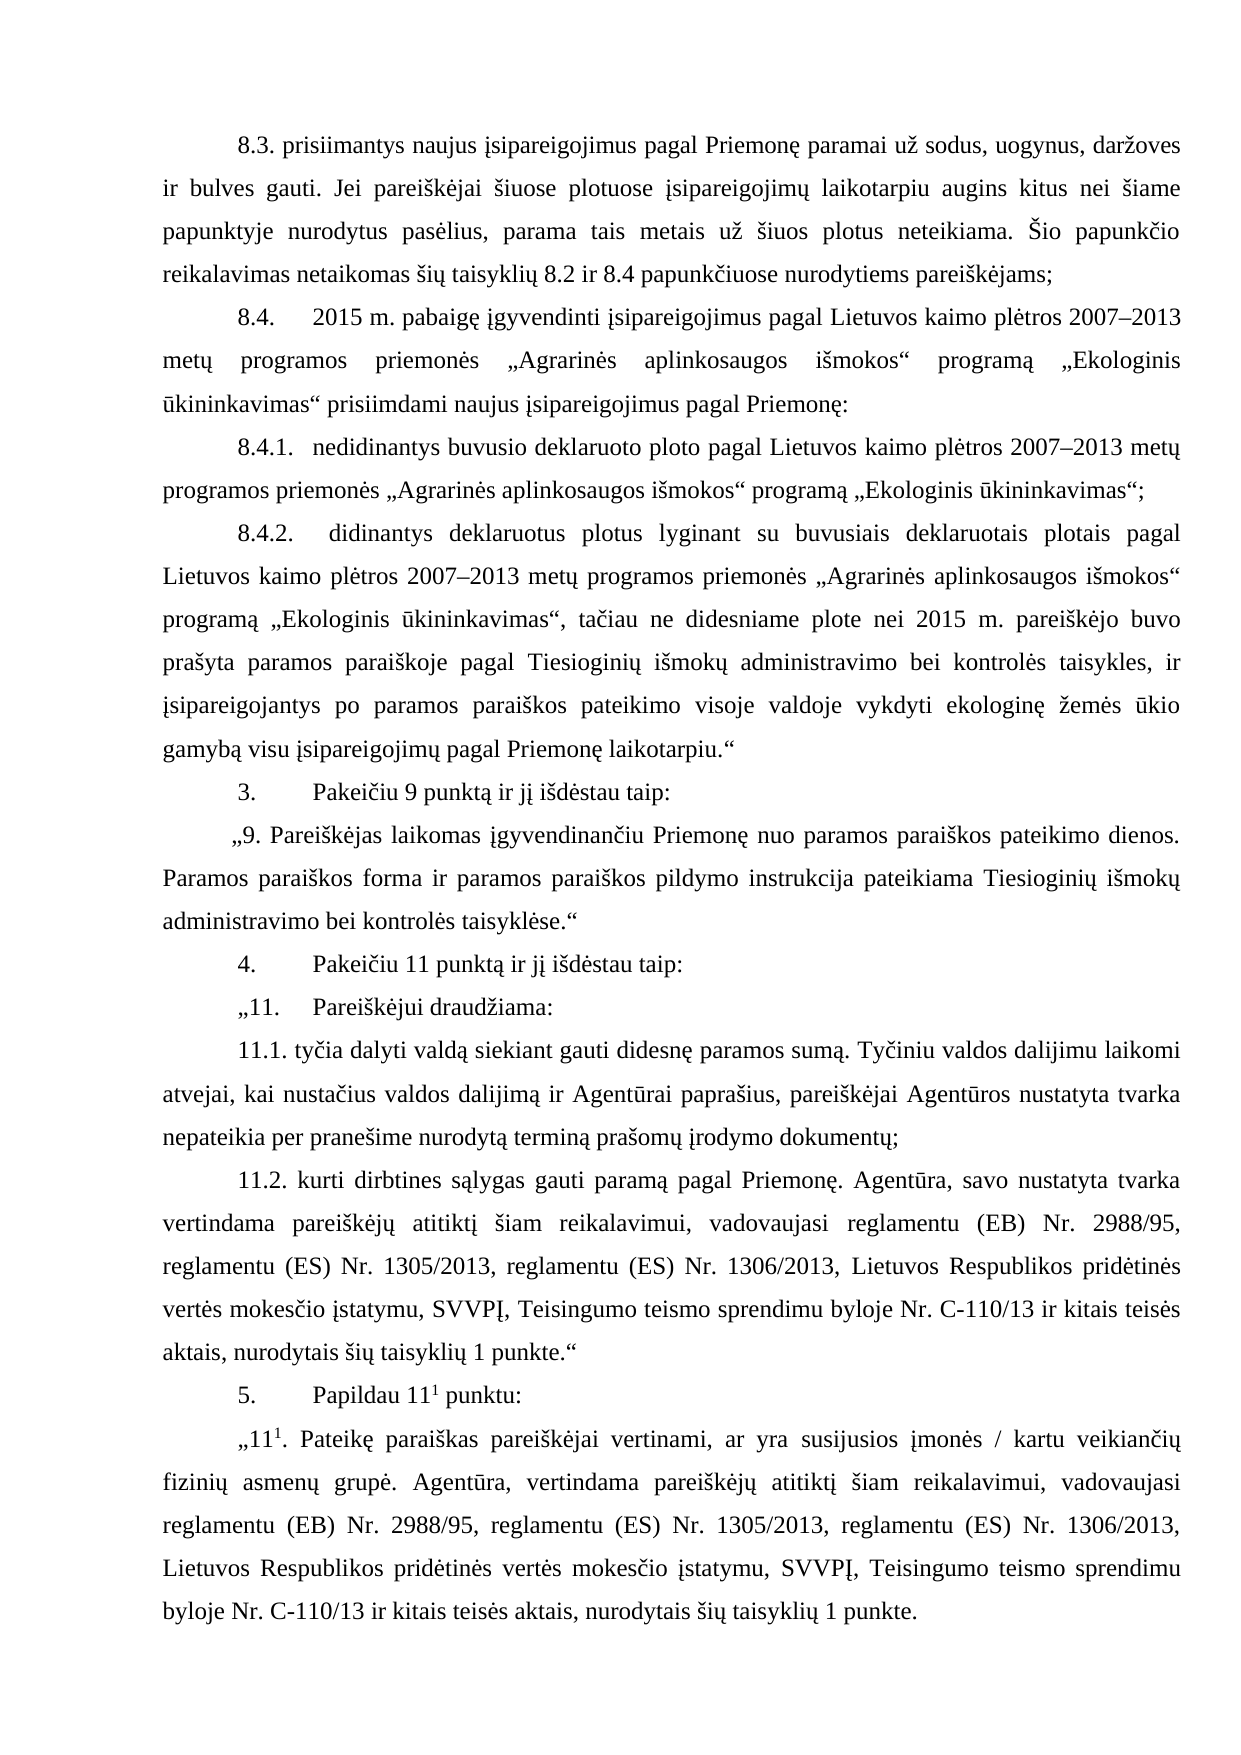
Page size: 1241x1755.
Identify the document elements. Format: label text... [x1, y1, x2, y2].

text 4. Pakeičiu 11 punktą ir jį išdėstau taip: [162, 949, 1181, 978]
text 8.4.1. nedidinantys buvusio deklaruoto ploto pagal Lietuvos kaimo plėtros 2007–2013 metų programos priemonės „Agrarinės aplinkosaugos išmokos“ programą „Ekologinis ūkininkavimas“; [162, 432, 1181, 504]
text 11.2. kurti dirbtines sąlygas gauti paramą pagal Priemonę. Agentūra, savo nustatyta tvarka vertindama pareiškėjų atitiktį šiam reikalavimui, vadovaujasi reglamentu (EB) Nr. 2988/95, reglamentu (ES) Nr. 1305/2013, reglamentu (ES) Nr. 1306/2013, Lietuvos Respublikos pridėtinės vertės mokesčio įstatymu, SVVPĮ, Teisingumo teismo sprendimu byloje Nr. C-110/13 ir kitais teisės aktais, nurodytais šių taisyklių 1 punkte.“ [162, 1165, 1181, 1366]
text 5. Papildau 111 punktu: [162, 1381, 1181, 1409]
text „11. Pareiškėjui draudžiama: [162, 992, 1181, 1021]
text 8.3. prisiimantys naujus įsipareigojimus pagal Priemonę paramai už sodus, uogynus, daržoves ir bulves gauti. Jei pareiškėjai šiuose plotuose įsipareigojimų laikotarpiu augins kitus nei šiame papunktyje nurodytus pasėlius, parama tais metais už šiuos plotus neteikiama. Šio papunkčio reikalavimas netaikomas šių taisyklių 8.2 ir 8.4 papunkčiuose nurodytiems pareiškėjams; [162, 130, 1181, 288]
text „9. Pareiškėjas laikomas įgyvendinančiu Priemonę nuo paramos paraiškos pateikimo dienos. Paramos paraiškos forma ir paramos paraiškos pildymo instrukcija pateikiama Tiesioginių išmokų administravimo bei kontrolės taisyklėse.“ [162, 820, 1181, 935]
text 11.1. tyčia dalyti valdą siekiant gauti didesnę paramos sumą. Tyčiniu valdos dalijimu laikomi atvejai, kai nustačius valdos dalijimą ir Agentūrai paprašius, pareiškėjai Agentūros nustatyta tvarka nepateikia per pranešime nurodytą terminą prašomų įrodymo dokumentų; [162, 1036, 1181, 1151]
text 8.4.2. didinantys deklaruotus plotus lyginant su buvusiais deklaruotais plotais pagal Lietuvos kaimo plėtros 2007–2013 metų programos priemonės „Agrarinės aplinkosaugos išmokos“ programą „Ekologinis ūkininkavimas“, tačiau ne didesniame plote nei 2015 m. pareiškėjo buvo prašyta paramos paraiškoje pagal Tiesioginių išmokų administravimo bei kontrolės taisykles, ir įsipareigojantys po paramos paraiškos pateikimo visoje valdoje vykdyti ekologinę žemės ūkio gamybą visu įsipareigojimų pagal Priemonę laikotarpiu.“ [162, 518, 1181, 762]
text 8.4. 2015 m. pabaigę įgyvendinti įsipareigojimus pagal Lietuvos kaimo plėtros 2007–2013 metų programos priemonės „Agrarinės aplinkosaugos išmokos“ programą „Ekologinis ūkininkavimas“ prisiimdami naujus įsipareigojimus pagal Priemonę: [162, 302, 1181, 417]
text „111. Pateikę paraiškas pareiškėjai vertinami, ar yra susijusios įmonės / kartu veikiančių fizinių asmenų grupė. Agentūra, vertindama pareiškėjų atitiktį šiam reikalavimui, vadovaujasi reglamentu (EB) Nr. 2988/95, reglamentu (ES) Nr. 1305/2013, reglamentu (ES) Nr. 1306/2013, Lietuvos Respublikos pridėtinės vertės mokesčio įstatymu, SVVPĮ, Teisingumo teismo sprendimu byloje Nr. C-110/13 ir kitais teisės aktais, nurodytais šių taisyklių 1 punkte. [162, 1424, 1181, 1625]
text 3. Pakeičiu 9 punktą ir jį išdėstau taip: [237, 777, 1181, 806]
